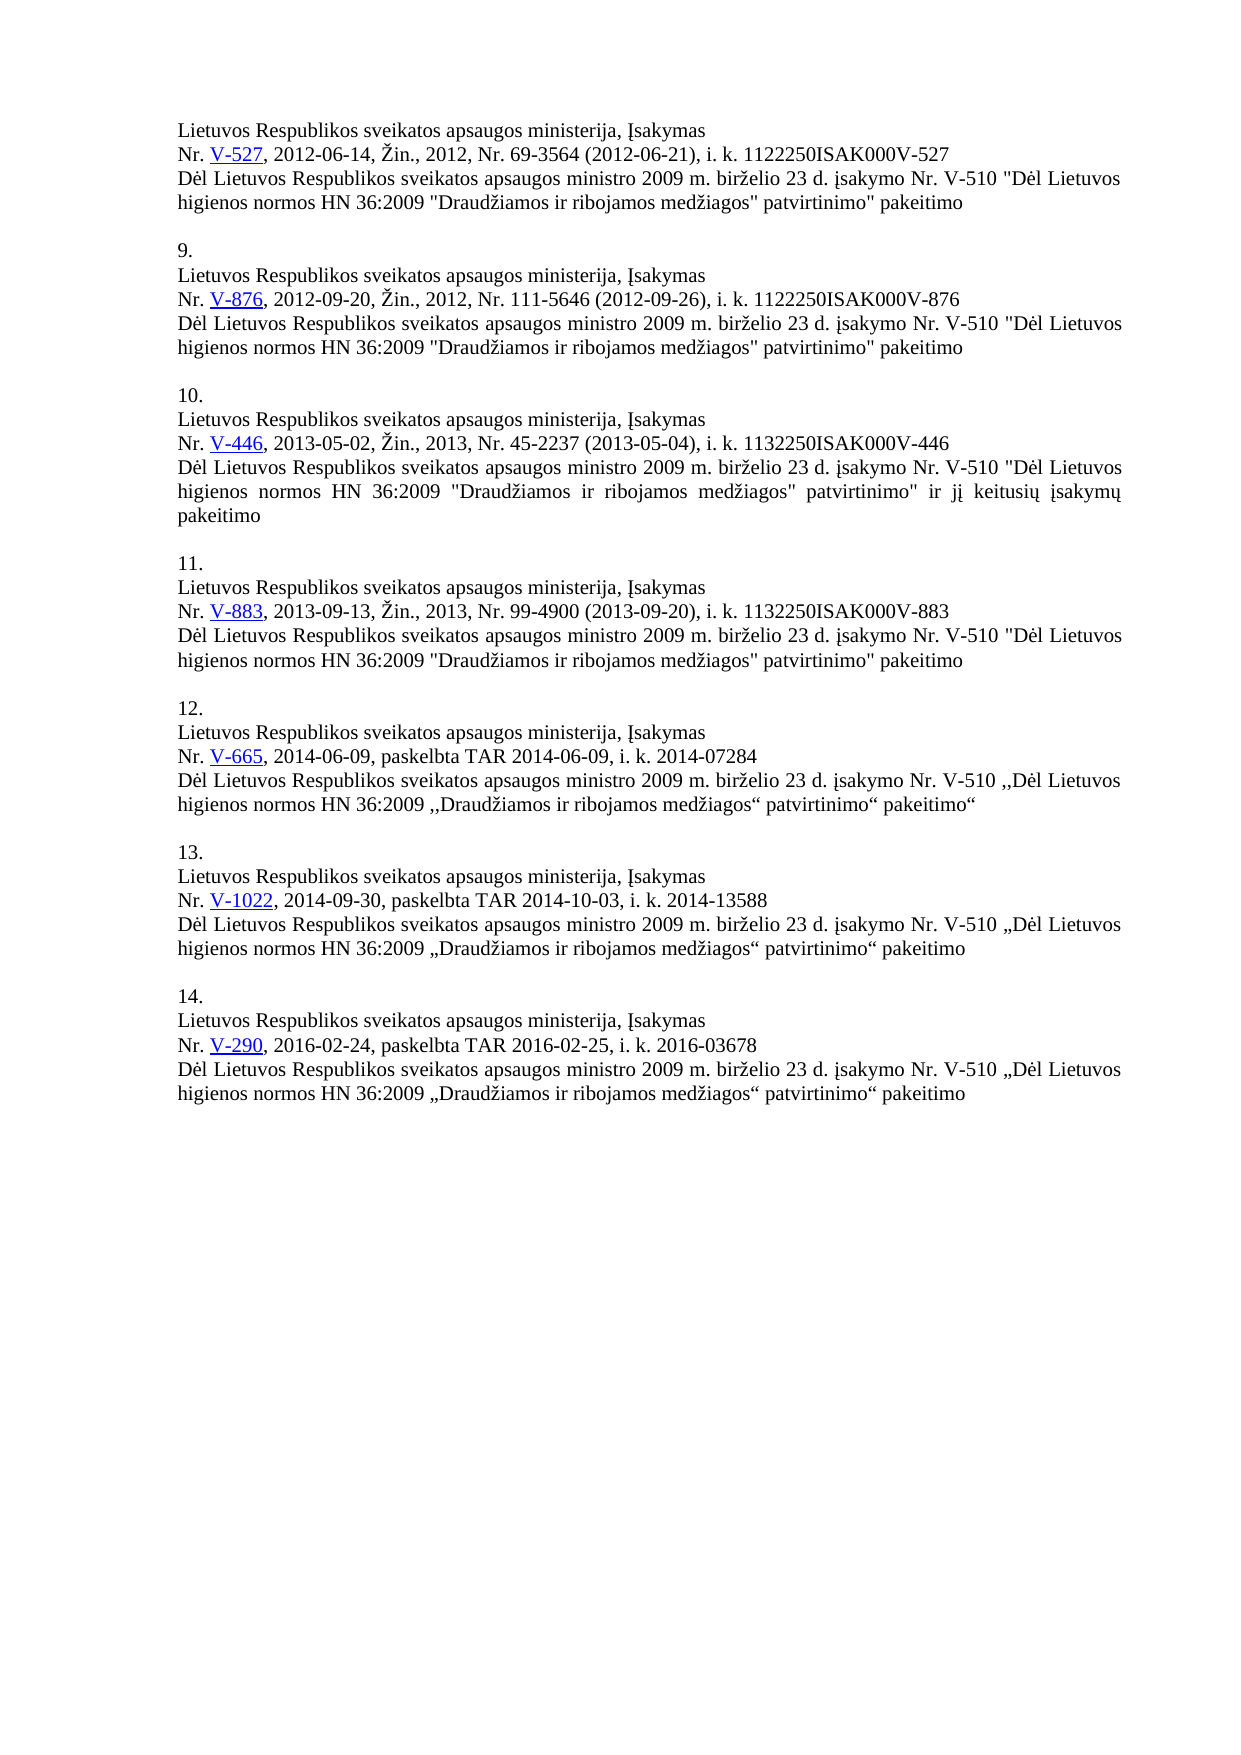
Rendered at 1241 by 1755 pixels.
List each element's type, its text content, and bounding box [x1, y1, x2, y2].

text Lietuvos Respublikos sveikatos apsaugos ministerija, Įsakymas [177, 575, 1122, 599]
text Lietuvos Respublikos sveikatos apsaugos ministerija, Įsakymas [177, 1008, 1122, 1032]
text Dėl Lietuvos Respublikos sveikatos apsaugos ministro 2009 m. birželio 23 d. įsakymo Nr. V-510 "Dėl Lietuvos higienos normos HN 36:2009 "Draudžiamos ir ribojamos medžiagos" patvirtinimo" pakeitimo [177, 166, 1122, 214]
text Nr. V-527, 2012-06-14, Žin., 2012, Nr. 69-3564 (2012-06-21), i. k. 1122250ISAK000V-527 [177, 142, 1122, 166]
text 10. [177, 383, 1122, 407]
text 9. [177, 238, 1122, 262]
text Dėl Lietuvos Respublikos sveikatos apsaugos ministro 2009 m. birželio 23 d. įsakymo Nr. V-510 ,,Dėl Lietuvos higienos normos HN 36:2009 ,,Draudžiamos ir ribojamos medžiagos“ patvirtinimo“ pakeitimo“ [177, 768, 1122, 816]
text 11. [177, 551, 1122, 575]
text Dėl Lietuvos Respublikos sveikatos apsaugos ministro 2009 m. birželio 23 d. įsakymo Nr. V-510 „Dėl Lietuvos higienos normos HN 36:2009 „Draudžiamos ir ribojamos medžiagos“ patvirtinimo“ pakeitimo [177, 912, 1122, 960]
text Nr. V-290, 2016-02-24, paskelbta TAR 2016-02-25, i. k. 2016-03678 [177, 1032, 1122, 1057]
text Lietuvos Respublikos sveikatos apsaugos ministerija, Įsakymas [177, 720, 1122, 744]
text Lietuvos Respublikos sveikatos apsaugos ministerija, Įsakymas [177, 262, 1122, 287]
text Nr. V-1022, 2014-09-30, paskelbta TAR 2014-10-03, i. k. 2014-13588 [177, 888, 1122, 912]
text Lietuvos Respublikos sveikatos apsaugos ministerija, Įsakymas [177, 118, 1122, 142]
text Lietuvos Respublikos sveikatos apsaugos ministerija, Įsakymas [177, 407, 1122, 431]
text Dėl Lietuvos Respublikos sveikatos apsaugos ministro 2009 m. birželio 23 d. įsakymo Nr. V-510 "Dėl Lietuvos higienos normos HN 36:2009 "Draudžiamos ir ribojamos medžiagos" patvirtinimo" pakeitimo [177, 623, 1122, 672]
text Dėl Lietuvos Respublikos sveikatos apsaugos ministro 2009 m. birželio 23 d. įsakymo Nr. V-510 "Dėl Lietuvos higienos normos HN 36:2009 "Draudžiamos ir ribojamos medžiagos" patvirtinimo" ir jį keitusių įsakymų pakeitimo [177, 455, 1122, 527]
text 14. [177, 984, 1122, 1008]
text 13. [177, 840, 1122, 864]
text Dėl Lietuvos Respublikos sveikatos apsaugos ministro 2009 m. birželio 23 d. įsakymo Nr. V-510 „Dėl Lietuvos higienos normos HN 36:2009 „Draudžiamos ir ribojamos medžiagos“ patvirtinimo“ pakeitimo [177, 1057, 1122, 1105]
text Nr. V-665, 2014-06-09, paskelbta TAR 2014-06-09, i. k. 2014-07284 [177, 744, 1122, 768]
text Nr. V-876, 2012-09-20, Žin., 2012, Nr. 111-5646 (2012-09-26), i. k. 1122250ISAK000V-876 [177, 287, 1122, 311]
text Lietuvos Respublikos sveikatos apsaugos ministerija, Įsakymas [177, 864, 1122, 888]
text Nr. V-446, 2013-05-02, Žin., 2013, Nr. 45-2237 (2013-05-04), i. k. 1132250ISAK000V-446 [177, 431, 1122, 455]
text 12. [177, 696, 1122, 720]
text Nr. V-883, 2013-09-13, Žin., 2013, Nr. 99-4900 (2013-09-20), i. k. 1132250ISAK000V-883 [177, 599, 1122, 623]
text Dėl Lietuvos Respublikos sveikatos apsaugos ministro 2009 m. birželio 23 d. įsakymo Nr. V-510 "Dėl Lietuvos higienos normos HN 36:2009 "Draudžiamos ir ribojamos medžiagos" patvirtinimo" pakeitimo [177, 311, 1122, 359]
